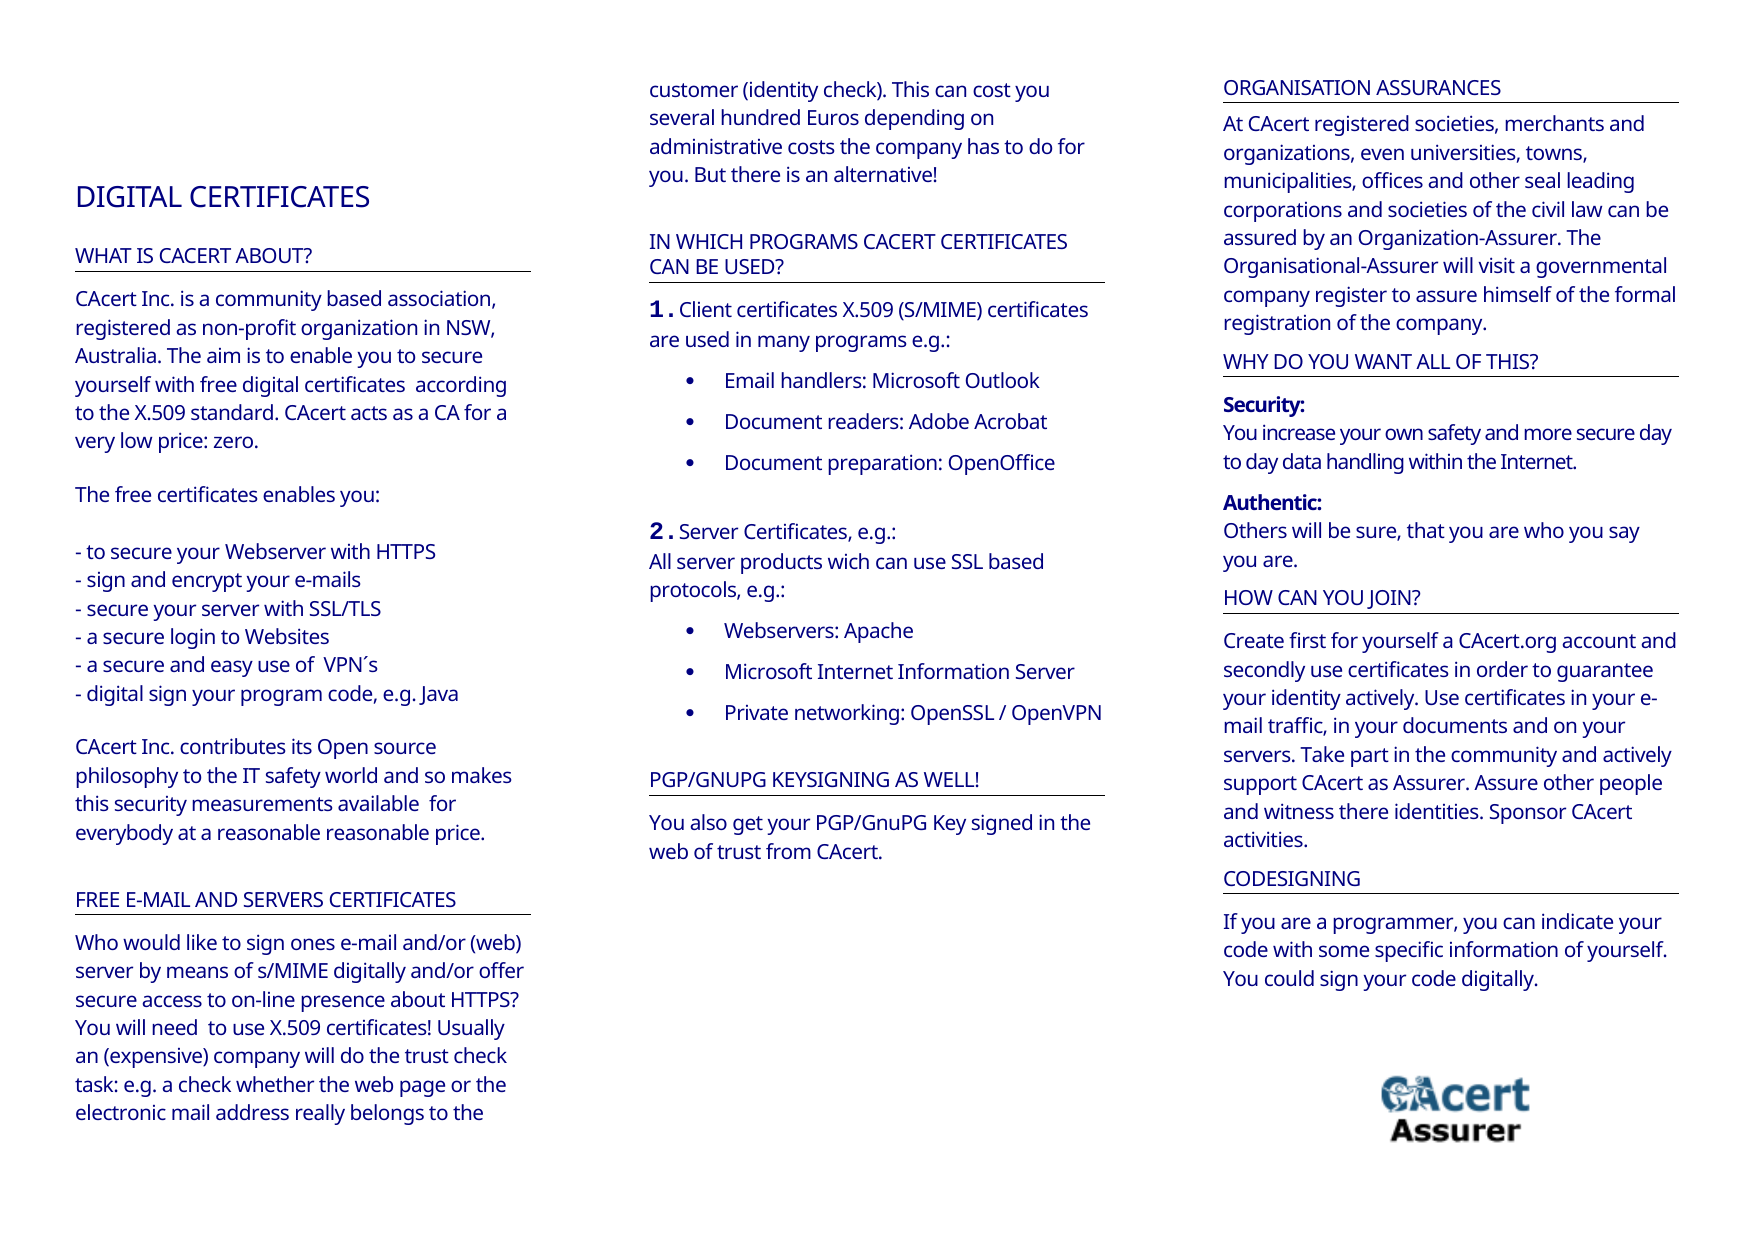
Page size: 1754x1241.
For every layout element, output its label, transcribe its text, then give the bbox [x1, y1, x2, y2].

subtitle Why do you want all of this? [1223, 349, 1679, 376]
list Server Certificates, e.g.: All server products wich can use SSL based protocols, e.g.: [649, 517, 1105, 604]
subtitle How can you join? [1223, 586, 1679, 613]
text CAcert Inc. is a community based association, registered as non-profit organization in NSW, Australia. The aim is to enable you to secure yourself with free digital certificates according to the X.509 standard. CAcert acts as a CA for a very low price: zero. [75, 284, 531, 455]
text The free certificates enables you: - to secure your Webserver with HTTPS - sign and encrypt your e-mails - secure your server with SSL/TLS - a secure login to Websites - a secure and easy use of VPN´s - digital sign your program code, e.g. Java [75, 480, 531, 707]
text If you are a programmer, you can indicate your code with some specific information of yourself. You could sign your code digitally. [1223, 907, 1679, 992]
subtitle Organisation assurances [1223, 75, 1679, 102]
list You also get your PGP/GnuPG Key signed in the web of trust from CAcert. [649, 808, 1105, 894]
list Webservers: Apache [686, 616, 1105, 645]
list Document readers: Adobe Acrobat [686, 407, 1105, 435]
list Private networking: OpenSSL / OpenVPN [686, 698, 1105, 755]
text Who would like to sign ones e-mail and/or (web) server by means of s/MIME digitally and/or offer secure access to on-line presence about HTTPS? You will need to use X.509 certificates! Usually an (expensive) company will do the trust check task: e.g. a check whether the web page or the electronic mail address really belongs to the [75, 928, 531, 1127]
list Microsoft Internet Information Server [686, 657, 1105, 686]
subtitle Free e-mail and servers certificates [75, 887, 531, 914]
text Create first for yourself a CAcert.org account and secondly use certificates in order to guarantee your identity actively. Use certificates in your e-mail traffic, in your documents and on your servers. Take part in the community and actively support CAcert as Assurer. Assure other people and witness there identities. Sponsor CAcert activities. [1223, 626, 1679, 854]
list Email handlers: Microsoft Outlook [686, 366, 1105, 394]
subtitle PGP/GnuPG Keysigning as well! [649, 768, 1105, 795]
text Authentic: Others will be sure, that you are who you say you are. [1223, 488, 1679, 573]
text CAcert Inc. contributes its Open source philosophy to the IT safety world and so makes this security measurements available for everybody at a reasonable reasonable price. [75, 732, 531, 875]
subtitle Codesigning [1223, 866, 1679, 893]
subtitle What is CACert ABOUT? [75, 244, 531, 271]
picture [1372, 1069, 1538, 1151]
text customer (identity check). This can cost you several hundred Euros depending on administrative costs the company has to do for you. But there is an alternative! [649, 75, 1105, 217]
subtitle In which programs CAcert certificates can be used? [649, 230, 1105, 282]
list Client certificates X.509 (S/MIME) certificates are used in many programs e.g.: [649, 295, 1105, 353]
subtitle Digital Certificates [75, 137, 531, 237]
list Document preparation: OpenOffice [686, 448, 1105, 505]
text At CAcert registered societies, merchants and organizations, even universities, towns, municipalities, offices and other seal leading corporations and societies of the civil law can be assured by an Organization-Assurer. The Organisational-Assurer will visit a governmental company register to assure himself of the formal registration of the company. [1223, 109, 1679, 337]
text Security: You increase your own safety and more secure day to day data handling within the Internet. [1223, 390, 1679, 475]
